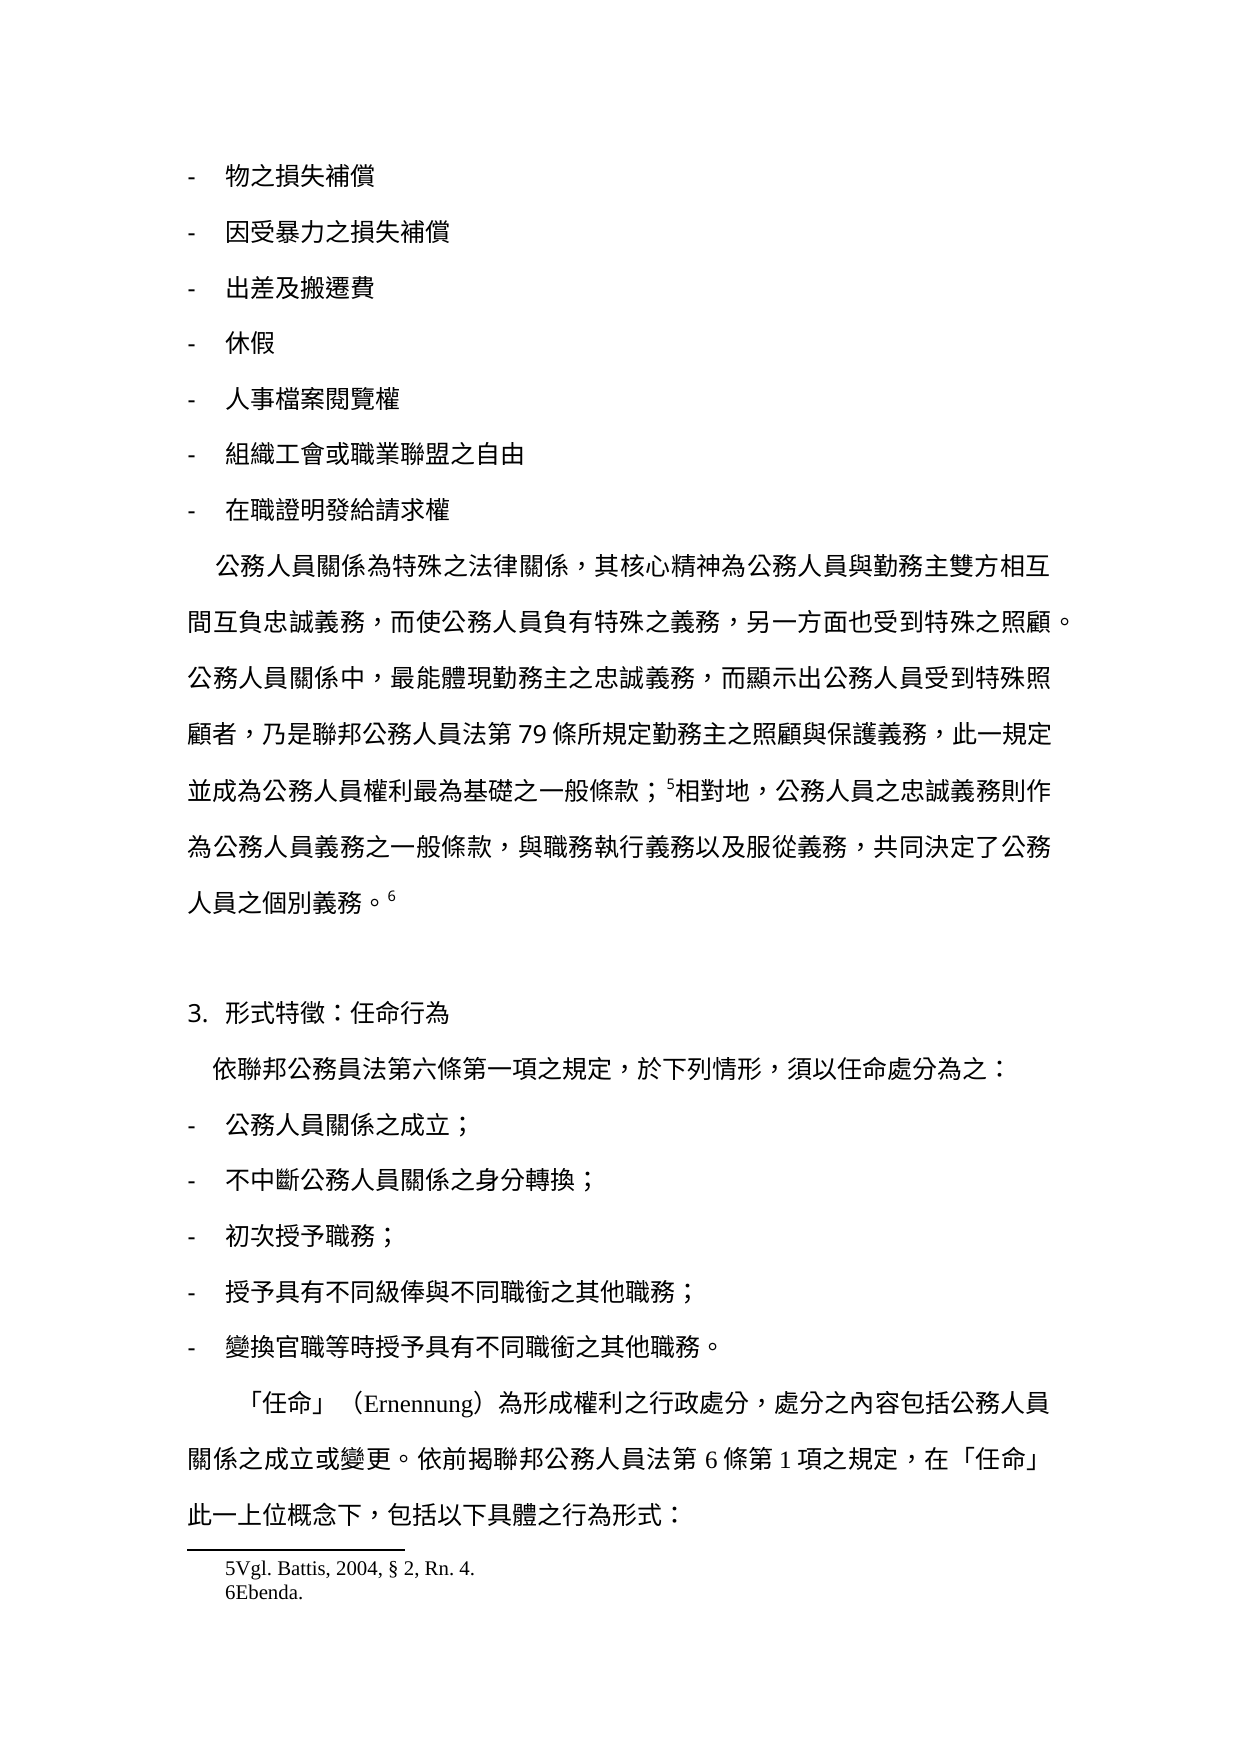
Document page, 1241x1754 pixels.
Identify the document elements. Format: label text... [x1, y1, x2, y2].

list 出差及搬遷費 [187, 261, 1053, 299]
list 不中斷公務人員關係之身分轉換； [187, 1154, 1053, 1191]
list 公務人員關係之成立； [187, 1098, 1053, 1136]
list 因受暴力之損失補償 [187, 206, 1053, 243]
list 形式特徵：任命行為 [187, 987, 1053, 1024]
text 依聯邦公務員法第六條第一項之規定，於下列情形，須以任命處分為之： [187, 1043, 1053, 1080]
text Vgl. Battis, 2004, § 2, Rn. 4. [187, 1556, 1053, 1580]
list 物之損失補償 [187, 150, 1053, 187]
list 變換官職等時授予具有不同職銜之其他職務。 [187, 1321, 1053, 1358]
list 在職證明發給請求權 [187, 484, 1053, 521]
list 初次授予職務； [187, 1209, 1053, 1247]
list 人事檔案閱覽權 [187, 372, 1053, 410]
text Ebenda. [187, 1580, 1053, 1604]
text 「任命」（Ernennung）為形成權利之行政處分，處分之內容包括公務人員關係之成立或變更。依前揭聯邦公務人員法第6條第1項之規定，在「任命」此一上位概念下，包括以下具體之行為形式： [187, 1376, 1053, 1526]
list 休假 [187, 317, 1053, 354]
list 組織工會或職業聯盟之自由 [187, 428, 1053, 466]
list 授予具有不同級俸與不同職銜之其他職務； [187, 1265, 1053, 1303]
text 公務人員關係為特殊之法律關係，其核心精神為公務人員與勤務主雙方相互間互負忠誠義務，而使公務人員負有特殊之義務，另一方面也受到特殊之照顧。公務人員關係中，最能體現勤務主之忠誠義務，而顯示出公務人員受到特殊照顧者，乃是聯邦公務人員法第79條所規定勤務主之照顧與保護義務，此一規定並成為公務人員權利最為基礎之一般條款；相對地，公務人員之忠誠義務則作為公務人員義務之一般條款，與職務執行義務以及服從義務，共同決定了公務人員之個別義務。 [187, 539, 1053, 914]
